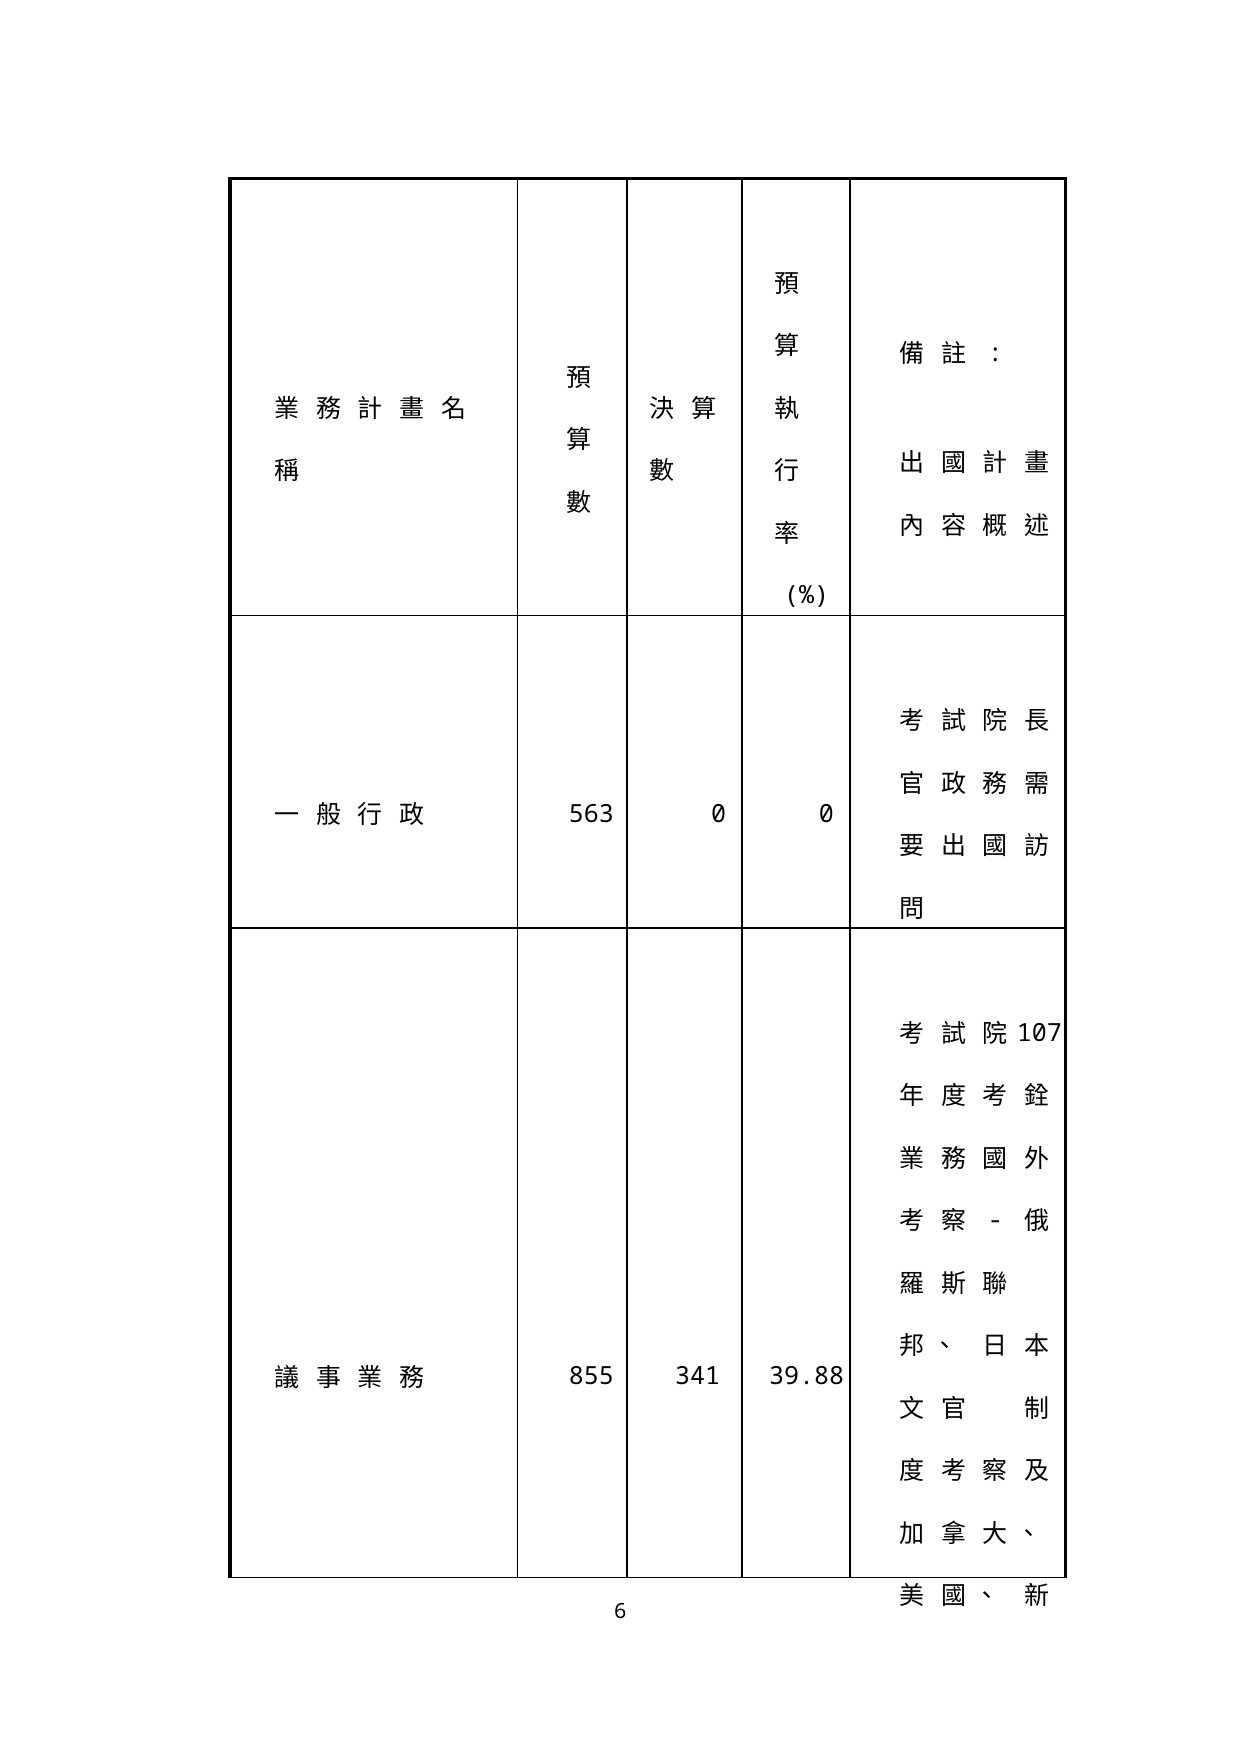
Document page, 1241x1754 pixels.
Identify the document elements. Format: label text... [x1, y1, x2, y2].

table_cell 0 [628, 616, 741, 927]
table_header 預算數 [518, 180, 626, 615]
table_header 決算數 [628, 180, 741, 615]
table_cell 855 [518, 929, 626, 1577]
table_cell 0 [743, 616, 849, 927]
table_header 備註: 出國計畫內容概述 [851, 180, 1064, 615]
table_cell 一般行政 [232, 616, 517, 927]
table_cell 考試院107年度考銓業務國外考察-俄羅斯聯邦、日本文官 制度考察及加拿大、美國、新加坡培訓制度考察 [851, 929, 1064, 1577]
table_header 業務計畫名稱 [232, 180, 517, 615]
table_cell 議事業務 [232, 929, 517, 1577]
table_cell 563 [518, 616, 626, 927]
table_cell 考試院長官政務需要出國訪問 [851, 616, 1064, 927]
table_header 預算執行率(%) [743, 180, 849, 615]
table_cell 341 [628, 929, 741, 1577]
table_cell 39.88 [743, 929, 849, 1577]
